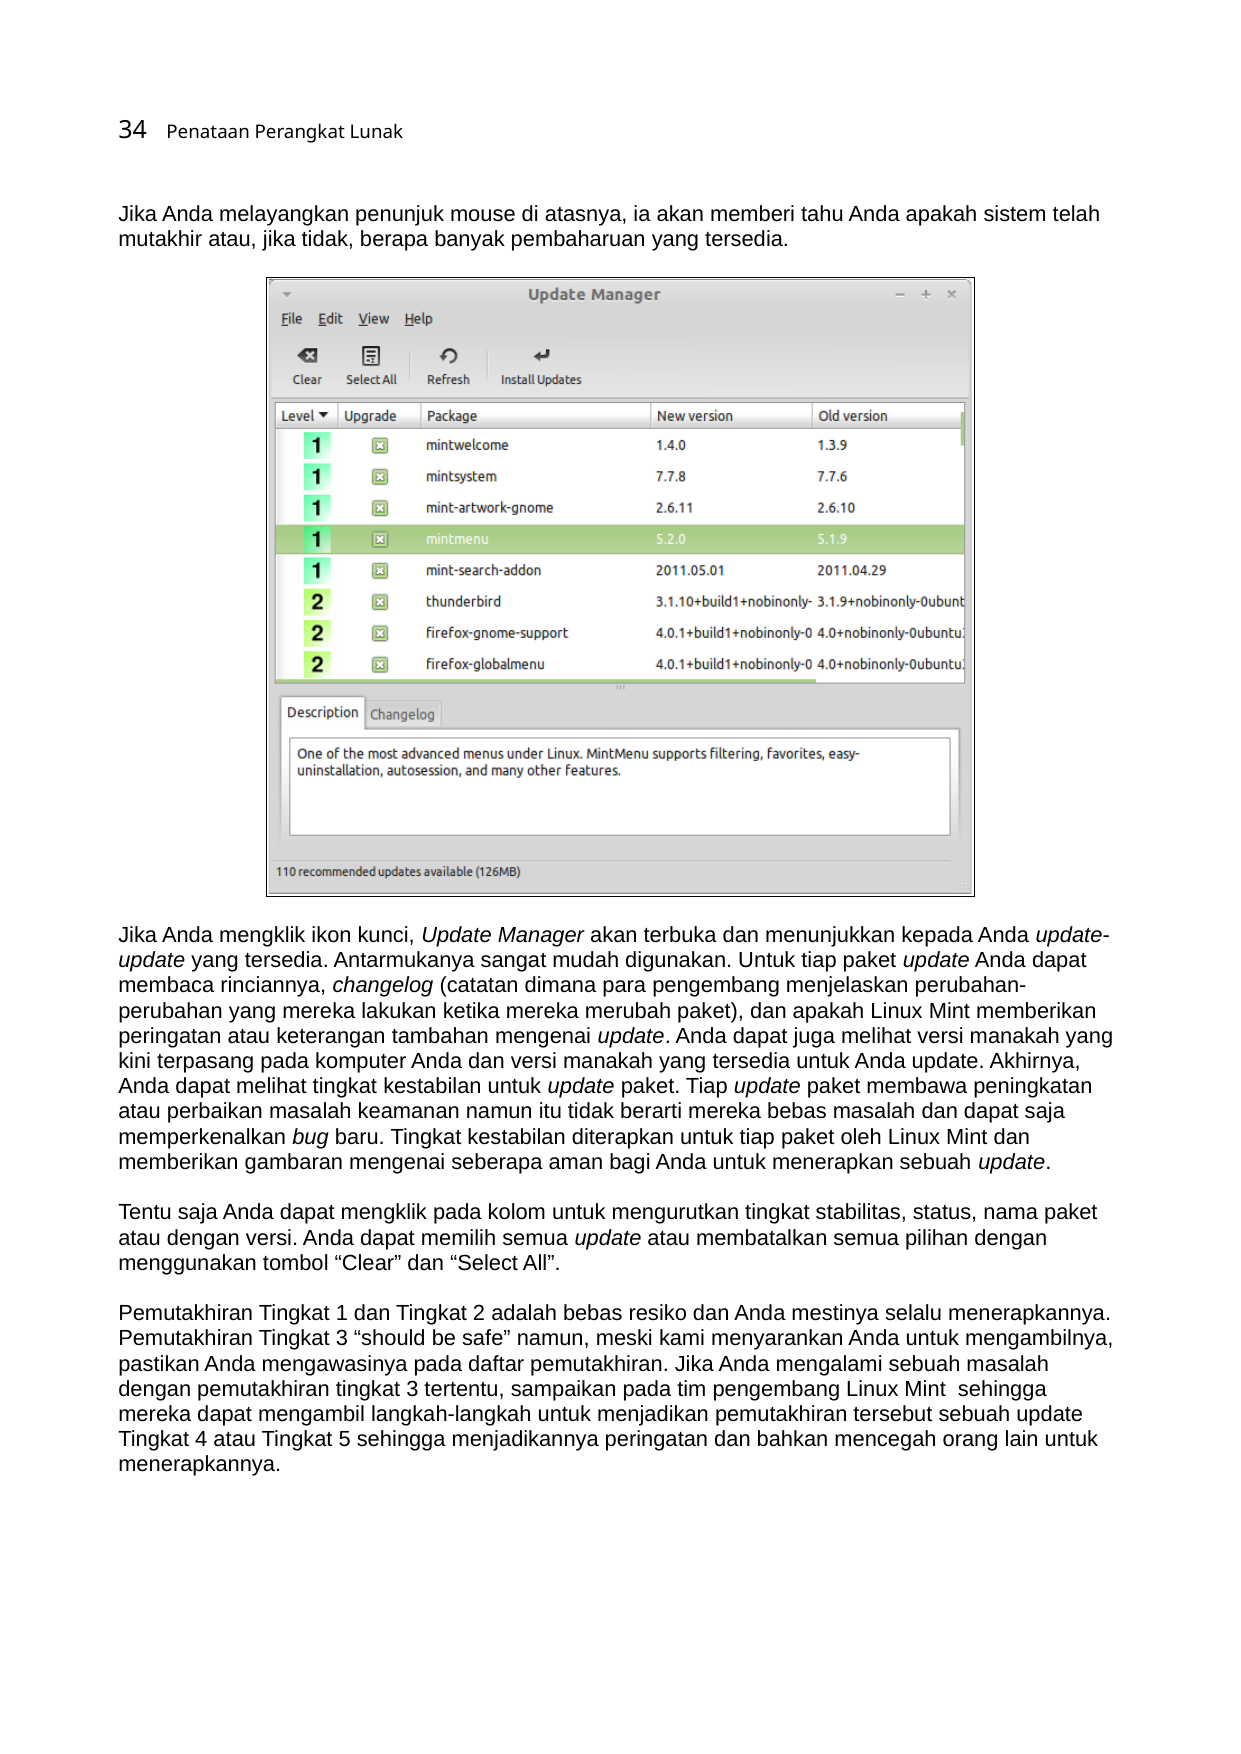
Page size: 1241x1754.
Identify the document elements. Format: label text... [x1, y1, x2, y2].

text Jika Anda mengklik ikon kunci, Update Manager akan terbuka dan menunjukkan kepada Anda update-update yang tersedia. Antarmukanya sangat mudah digunakan. Untuk tiap paket update Anda dapat membaca rinciannya, changelog (catatan dimana para pengembang menjelaskan perubahan-perubahan yang mereka lakukan ketika mereka merubah paket), dan apakah Linux Mint memberikan peringatan atau keterangan tambahan mengenai update. Anda dapat juga melihat versi manakah yang kini terpasang pada komputer Anda dan versi manakah yang tersedia untuk Anda update. Akhirnya, Anda dapat melihat tingkat kestabilan untuk update paket. Tiap update paket membawa peningkatan atau perbaikan masalah keamanan namun itu tidak berarti mereka bebas masalah dan dapat saja memperkenalkan bug baru. Tingkat kestabilan diterapkan untuk tiap paket oleh Linux Mint dan memberikan gambaran mengenai seberapa aman bagi Anda untuk menerapkan sebuah update. [118, 922, 1122, 1174]
text Pemutakhiran Tingkat 1 dan Tingkat 2 adalah bebas resiko dan Anda mestinya selalu menerapkannya. Pemutakhiran Tingkat 3 “should be safe” namun, meski kami menyarankan Anda untuk mengambilnya, pastikan Anda mengawasinya pada daftar pemutakhiran. Jika Anda mengalami sebuah masalah dengan pemutakhiran tingkat 3 tertentu, sampaikan pada tim pengembang Linux Mint sehingga mereka dapat mengambil langkah-langkah untuk menjadikan pemutakhiran tersebut sebuah update Tingkat 4 atau Tingkat 5 sehingga menjadikannya peringatan dan bahkan mencegah orang lain untuk menerapkannya. [118, 1300, 1122, 1476]
text Tentu saja Anda dapat mengklik pada kolom untuk mengurutkan tingkat stabilitas, status, nama paket atau dengan versi. Anda dapat memilih semua update atau membatalkan semua pilihan dengan menggunakan tombol “Clear” dan “Select All”. [118, 1199, 1122, 1275]
text Jika Anda melayangkan penunjuk mouse di atasnya, ia akan memberi tahu Anda apakah sistem telah mutakhir atau, jika tidak, berapa banyak pembaharuan yang tersedia. [118, 201, 1122, 251]
picture [268, 279, 972, 894]
